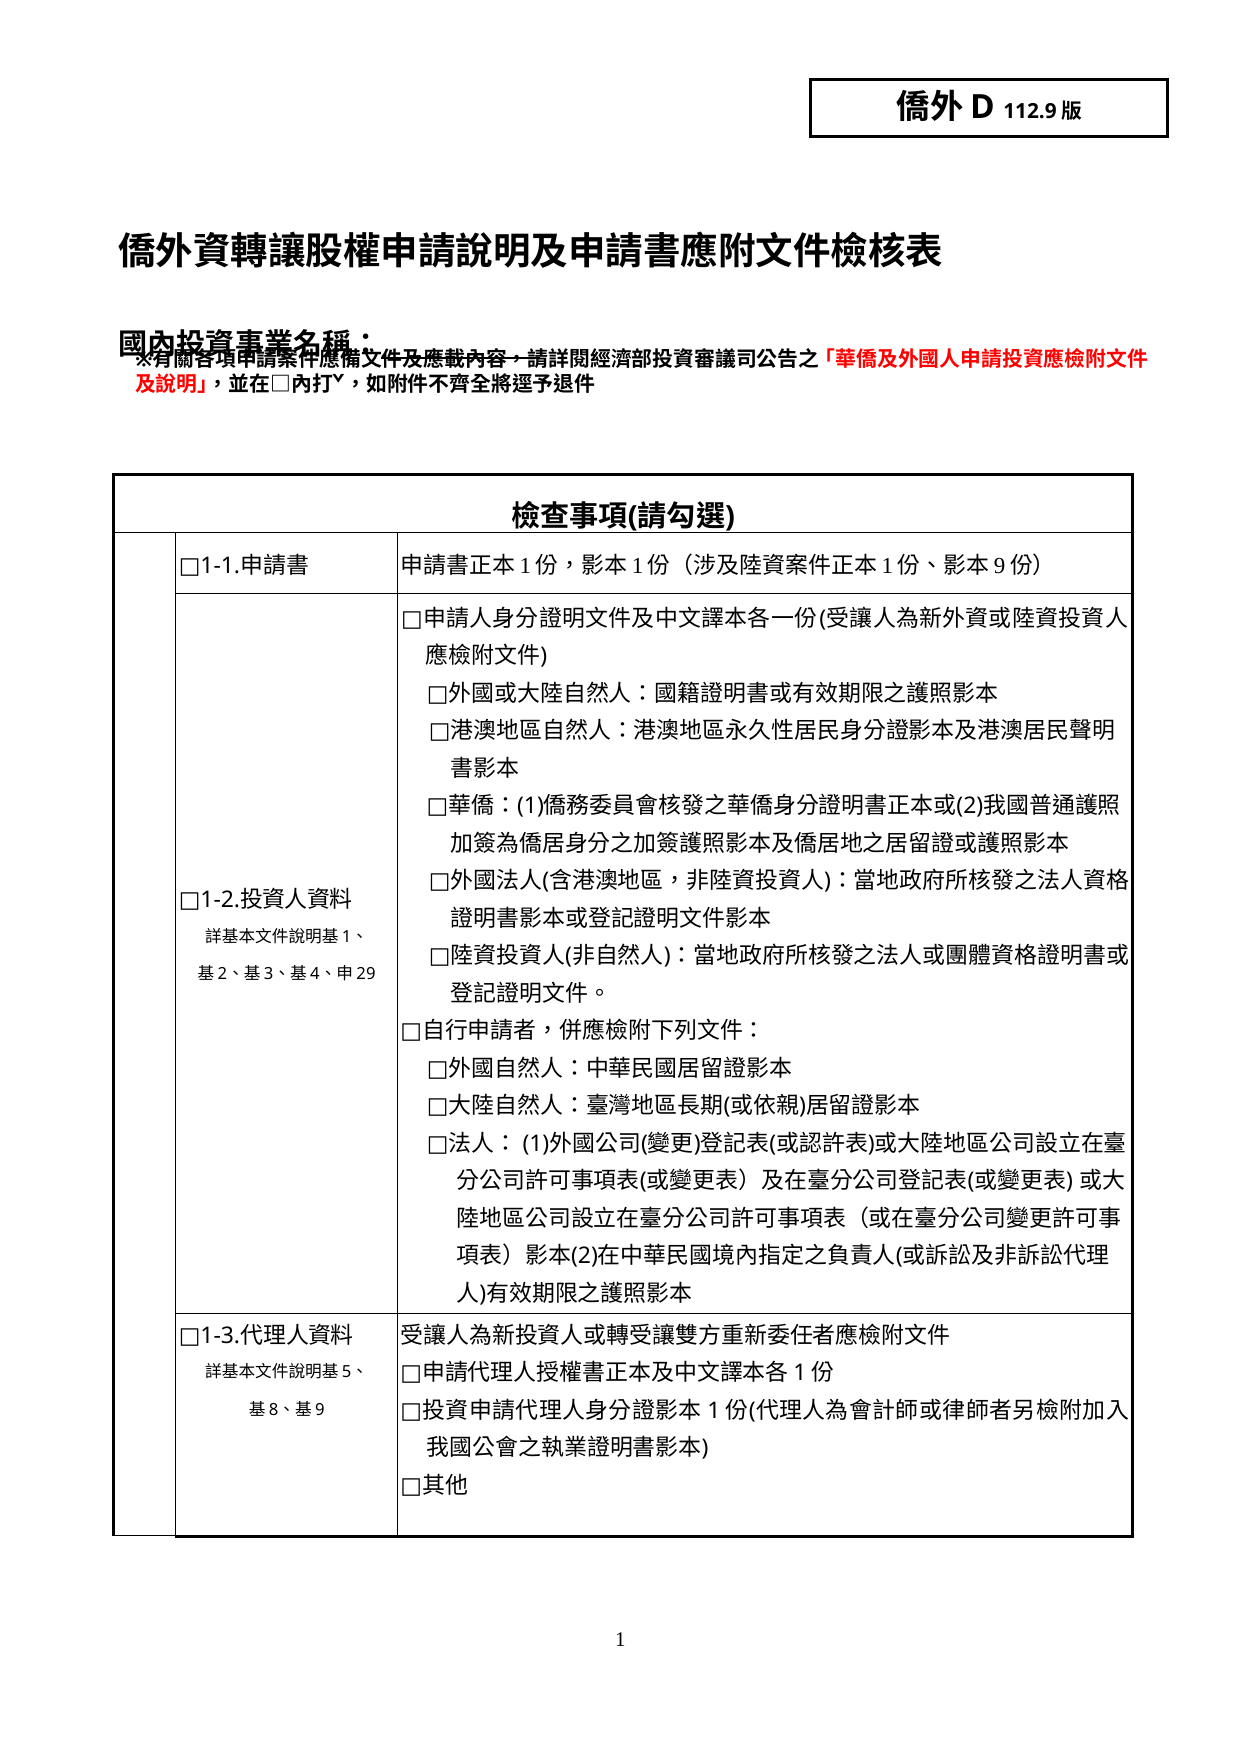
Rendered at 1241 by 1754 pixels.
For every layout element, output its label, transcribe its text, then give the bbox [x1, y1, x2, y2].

text 僑外D 112.9版 [827, 88, 1151, 126]
text ※有關各項申請案件應備文件及應載內容，請詳閱經濟部投資審議司公告之「華僑及外國人申請投資應檢附文件及說明」，並在□內打ˇ，如附件不齊全將逕予退件 [135, 346, 1148, 396]
text 國內投資事業名稱： [118, 304, 1122, 379]
table_cell □1-3.代理人資料 詳基本文件說明基5、 基8、基9 [176, 1314, 397, 1534]
table_cell □1-2.投資人資料 詳基本文件說明基1、 基2、基3、基4、申29 [176, 594, 397, 1313]
table_header 檢查事項(請勾選) [115, 476, 1131, 532]
table_cell 申請書正本1份，影本1份（涉及陸資案件正本1份、影本9份） [398, 533, 1131, 593]
table_cell 受讓人為新投資人或轉受讓雙方重新委任者應檢附文件 □申請代理人授權書正本及中文譯本各1份 □投資申請代理人身分證影本1份(代理人為會計師或律師者另檢附加入我國公會之執業證明書影本) □其他 [398, 1314, 1131, 1534]
table_cell □申請人身分證明文件及中文譯本各一份(受讓人為新外資或陸資投資人應檢附文件) □外國或大陸自然人：國籍證明書或有效期限之護照影本 □港澳地區自然人：港澳地區永久性居民身分證影本及港澳居民聲明書影本 □華僑：(1)僑務委員會核發之華僑身分證明書正本或(2)我國普通護照加簽為僑居身分之加簽護照影本及僑居地之居留證或護照影本 □外國法人(含港澳地區，非陸資投資人)：當地政府所核發之法人資格證明書影本或登記證明文件影本 □陸資投資人(非自然人)：當地政府所核發之法人或團體資格證明書或登記證明文件。 □自行申請者，併應檢附下列文件： □外國自然人：中華民國居留證影本 □大陸自然人：臺灣地區長期(或依親)居留證影本 □法人： (1)外國公司(變更)登記表(或認許表)或大陸地區公司設立在臺分公司許可事項表(或變更表）及在臺分公司登記表(或變更表) 或大陸地區公司設立在臺分公司許可事項表（或在臺分公司變更許可事項表）影本(2)在中華民國境內指定之負責人(或訴訟及非訴訟代理人)有效期限之護照影本 [398, 594, 1131, 1313]
table_cell □1-1.申請書 [176, 533, 397, 593]
table_cell 共同必要文件 [115, 533, 175, 1534]
text 僑外資轉讓股權申請說明及申請書應附文件檢核表 [118, 211, 1122, 286]
